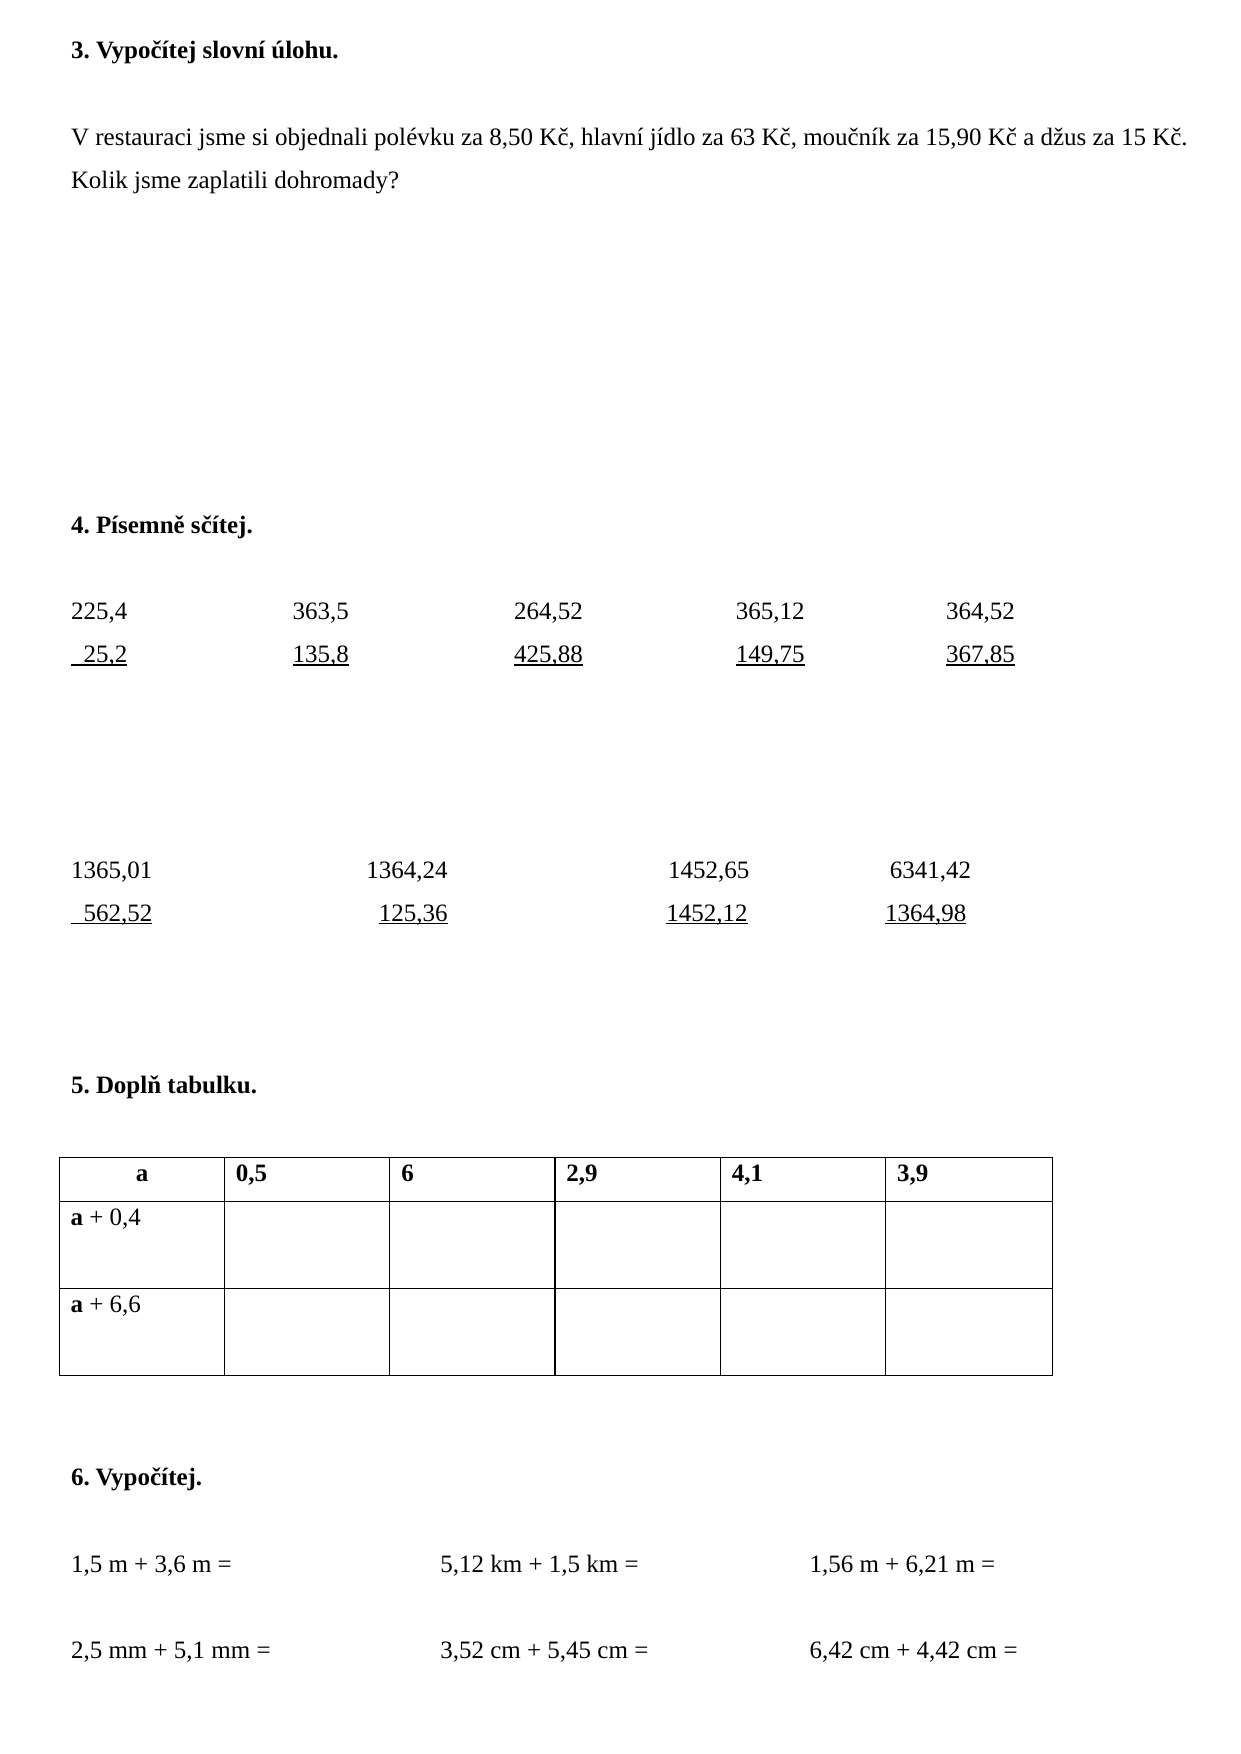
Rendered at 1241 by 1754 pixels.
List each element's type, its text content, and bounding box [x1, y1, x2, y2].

text 4. Písemně sčítej. [71, 510, 1199, 538]
text 6. Vypočítej. [71, 1462, 1199, 1491]
table_cell a + 6,6 [60, 1289, 224, 1375]
table_cell [390, 1289, 554, 1375]
text 225,4 363,5 264,52 365,12 364,52 [71, 596, 1199, 625]
text 1365,01 1364,24 1452,65 6341,42 [71, 855, 1199, 883]
table_header 0,5 [225, 1158, 389, 1201]
table_header 3,9 [886, 1158, 1052, 1201]
text 562,52 125,36 1452,12 1364,98 [71, 898, 1199, 927]
text V restauraci jsme si objednali polévku za 8,50 Kč, hlavní jídlo za 63 Kč, moučník za 15,90 Kč a džus za 15 Kč. Kolik jsme zaplatili dohromady? [71, 122, 1199, 193]
table_cell [225, 1202, 389, 1288]
table_cell [390, 1202, 554, 1288]
table_cell [556, 1202, 720, 1288]
table_header a [60, 1158, 224, 1201]
table_header 6 [390, 1158, 554, 1201]
text 3. Vypočítej slovní úlohu. [71, 35, 1199, 64]
table_cell [225, 1289, 389, 1375]
table_cell [721, 1202, 885, 1288]
table_cell a + 0,4 [60, 1202, 224, 1288]
table_cell [556, 1289, 720, 1375]
table_cell [886, 1202, 1052, 1288]
text 1,5 m + 3,6 m = 5,12 km + 1,5 km = 1,56 m + 6,21 m = [71, 1549, 1199, 1577]
table_cell [721, 1289, 885, 1375]
text 5. Doplň tabulku. [71, 1070, 1199, 1099]
table_cell [886, 1289, 1052, 1375]
table_header 2,9 [556, 1158, 720, 1201]
table_header 4,1 [721, 1158, 885, 1201]
text 2,5 mm + 5,1 mm = 3,52 cm + 5,45 cm = 6,42 cm + 4,42 cm = [71, 1635, 1199, 1664]
text 25,2 135,8 425,88 149,75 367,85 [71, 639, 1229, 668]
